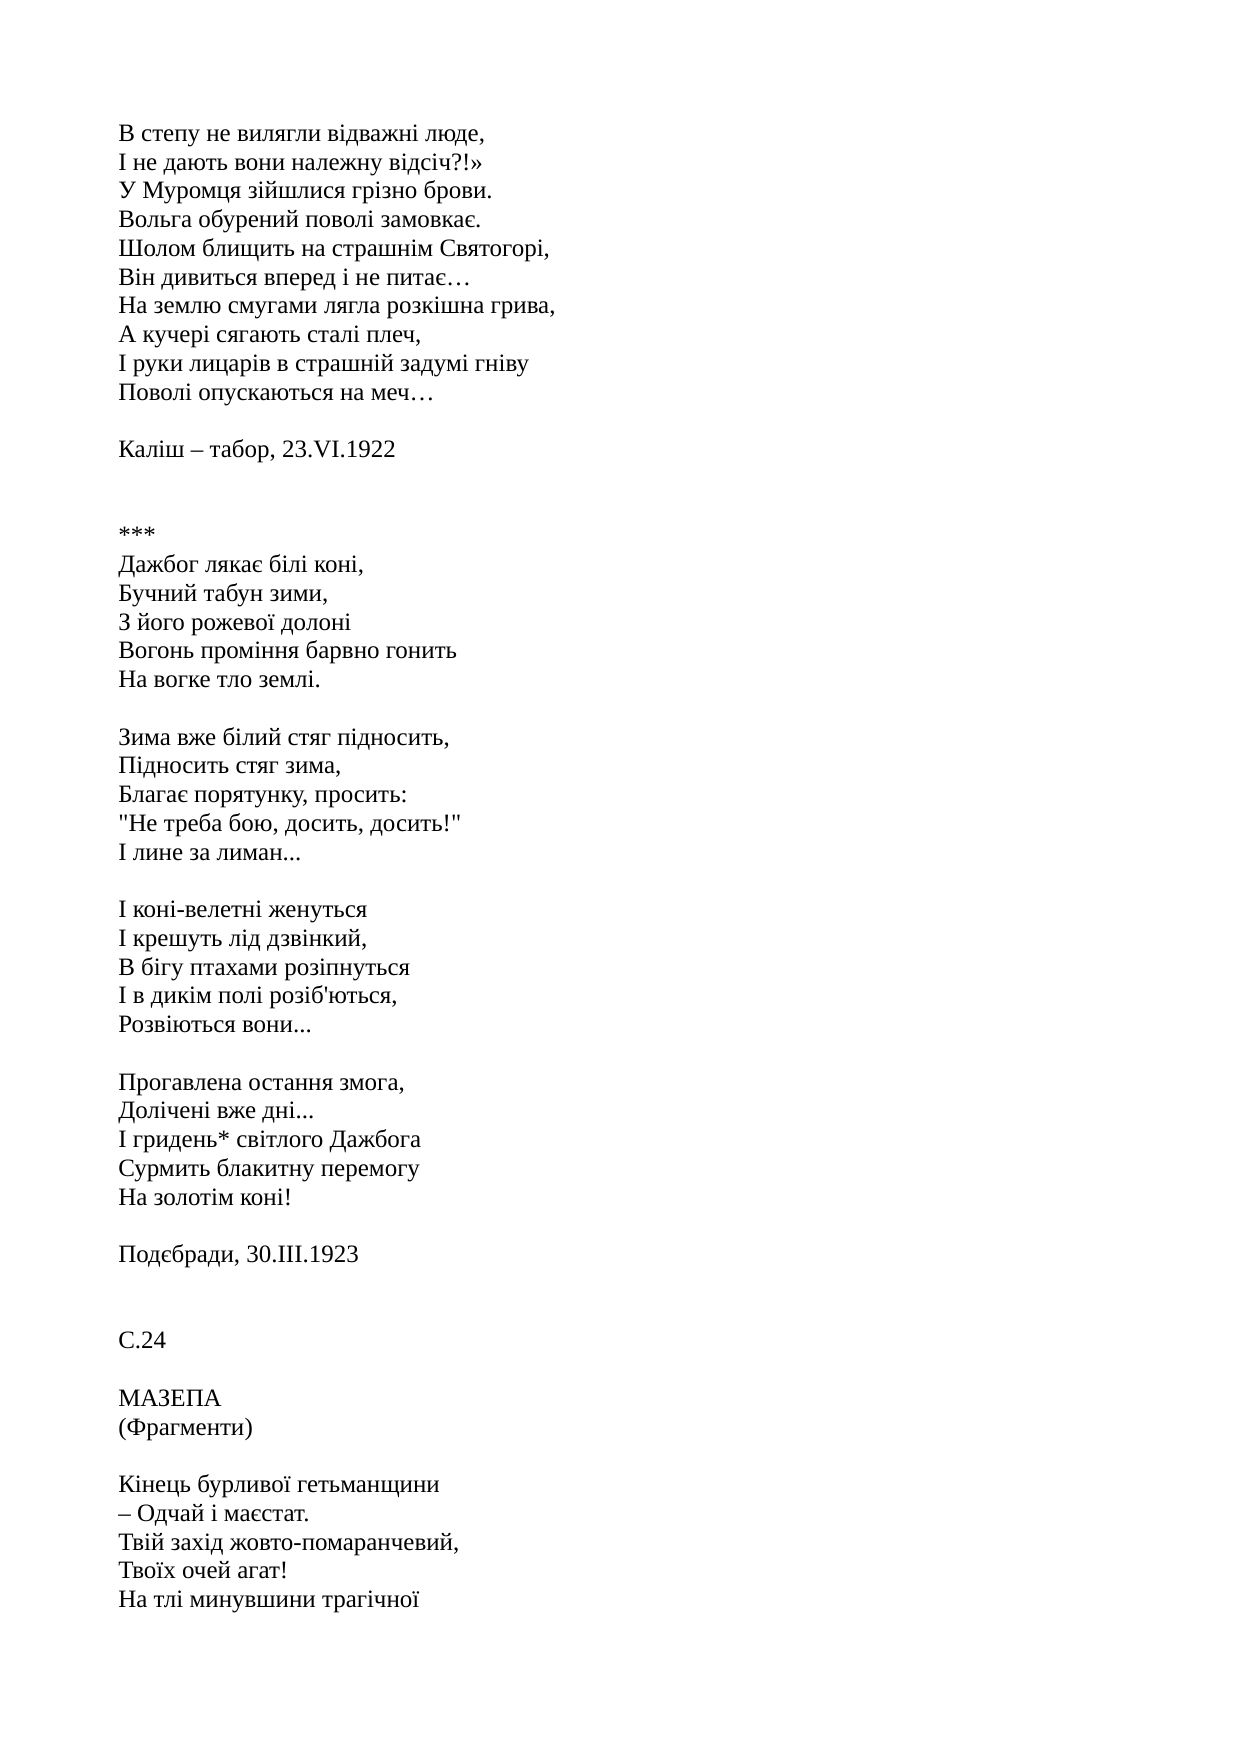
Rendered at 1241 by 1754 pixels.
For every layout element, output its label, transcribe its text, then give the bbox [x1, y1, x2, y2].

text (Фрагменти) [118, 1412, 1122, 1441]
text На землю смугами лягла розкішна грива, [118, 291, 1122, 319]
text На золотім коні! [118, 1182, 1122, 1211]
text Зима вже білий стяг підносить, [118, 722, 1122, 751]
text Благає порятунку, просить: [118, 779, 1122, 808]
text А кучері сягають сталі плеч, [118, 319, 1122, 348]
text І гридень* світлого Дажбога [118, 1124, 1122, 1153]
text І лине за лиман... [118, 837, 1122, 866]
text В бігу птахами розіпнуться [118, 952, 1122, 981]
text Твоїх очей агат! [118, 1556, 1122, 1584]
text З його рожевої долоні [118, 607, 1122, 636]
text – Одчай і маєстат. [118, 1498, 1122, 1527]
text І коні-велетні женуться [118, 894, 1122, 923]
text Прогавлена остання змога, [118, 1067, 1122, 1096]
text На тлі минувшини трагічної [118, 1584, 1122, 1613]
text Розвіються вони... [118, 1009, 1122, 1038]
text "Не треба бою, досить, досить!" [118, 808, 1122, 837]
text На вогке тло землі. [118, 664, 1122, 693]
text Поволі опускаються на меч… [118, 377, 1122, 406]
text І не дають вони належну відсіч?!» [118, 147, 1122, 176]
text Шолом блищить на страшнім Святогорі, [118, 233, 1122, 262]
text Підносить стяг зима, [118, 751, 1122, 779]
text І руки лицарів в страшній задумі гніву [118, 348, 1122, 377]
text Вольга обурений поволі замовкає. [118, 204, 1122, 233]
text Сурмить блакитну перемогу [118, 1153, 1122, 1182]
text Долічені вже дні... [118, 1096, 1122, 1124]
text Каліш – табор, 23.VI.1922 [118, 434, 1122, 463]
text Він дивиться вперед і не питає… [118, 262, 1122, 291]
text У Муромця зійшлися грізно брови. [118, 176, 1122, 204]
text Твій захід жовто-помаранчевий, [118, 1527, 1122, 1556]
text Бучний табун зими, [118, 578, 1122, 607]
text Дажбог лякає білі коні, [118, 549, 1122, 578]
text Вогонь проміння барвно гонить [118, 636, 1122, 664]
text В степу не вилягли відважні люде, [118, 118, 1122, 147]
text С.24 [118, 1326, 1122, 1354]
text Подєбради, 30.ІІІ.1923 [118, 1239, 1122, 1268]
text *** [118, 521, 1122, 549]
text І в дикім полі розіб'ються, [118, 981, 1122, 1009]
text Кінець бурливої гетьманщини [118, 1469, 1122, 1498]
text І крешуть лід дзвінкий, [118, 923, 1122, 952]
text МАЗЕПА [118, 1383, 1122, 1412]
